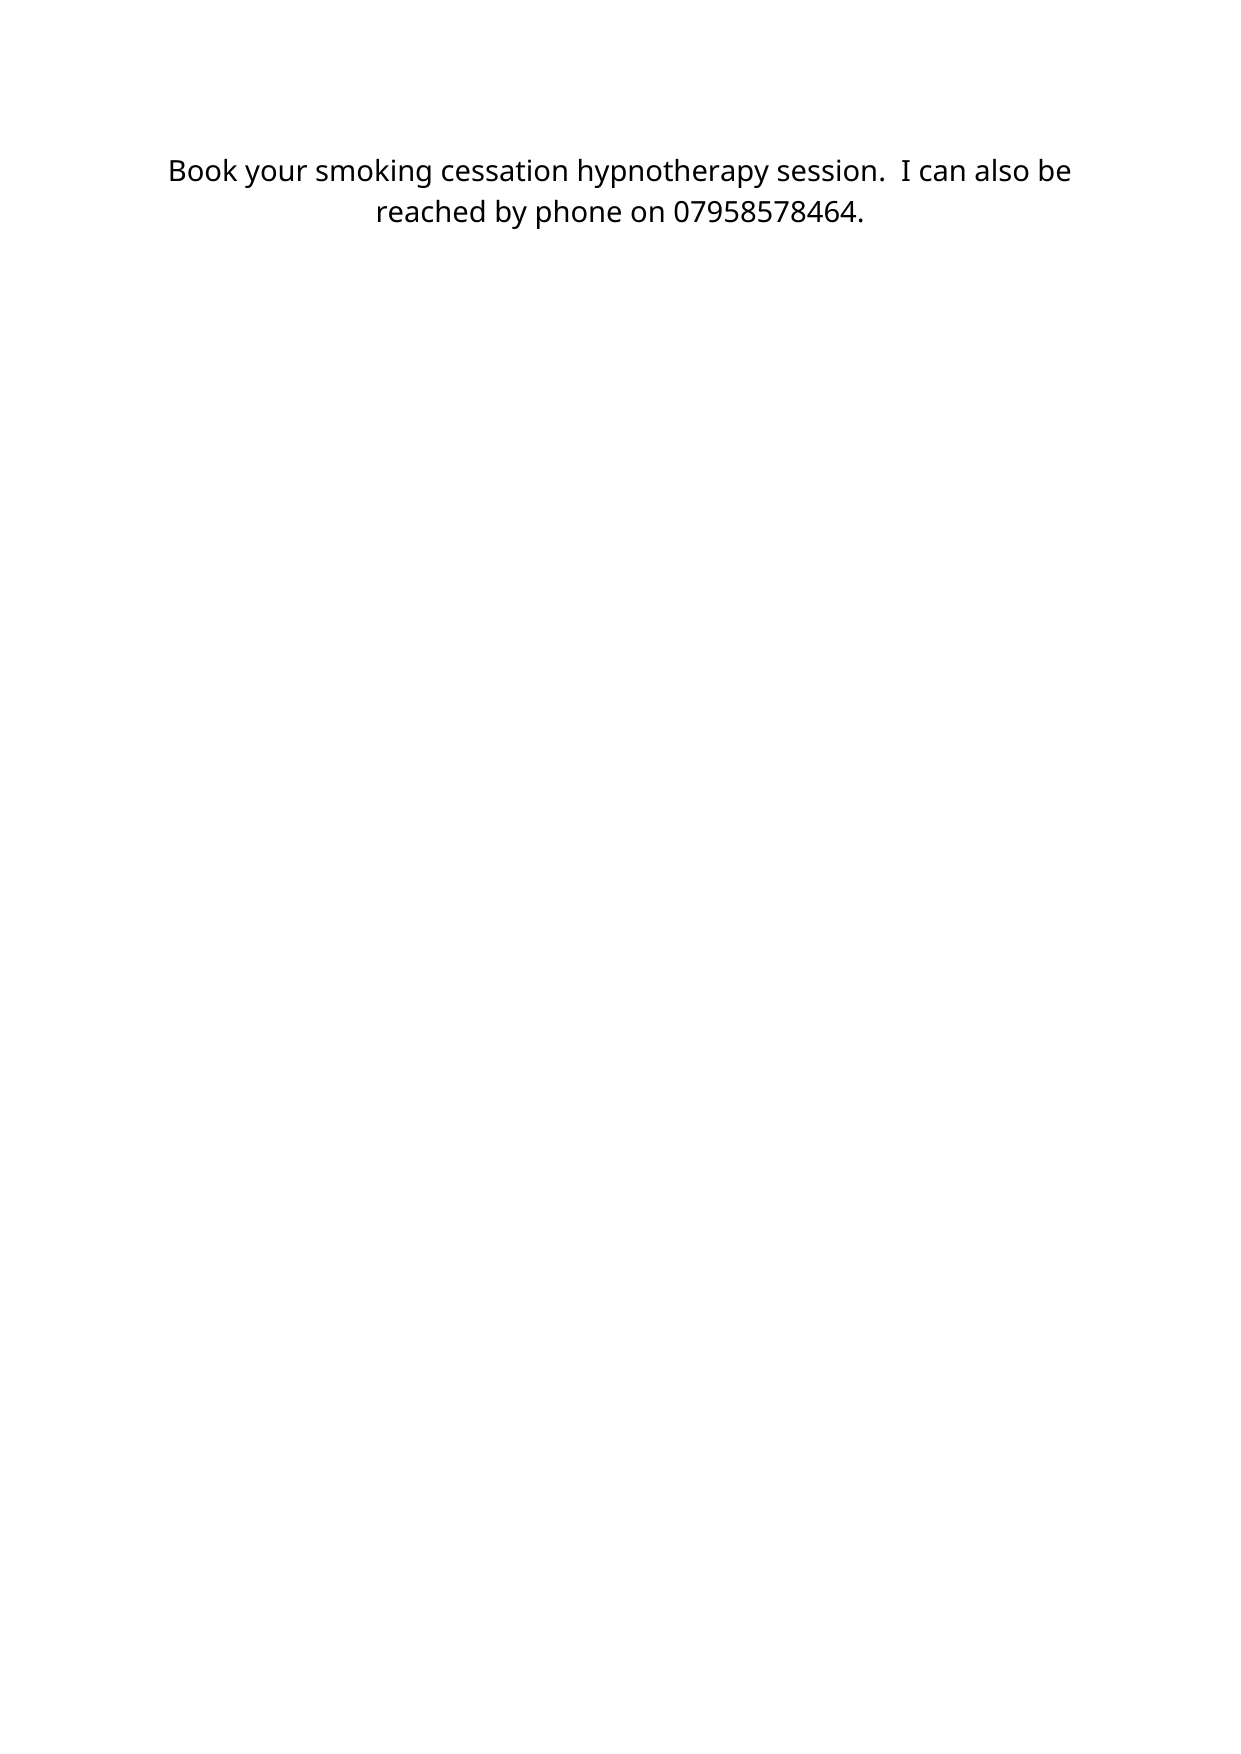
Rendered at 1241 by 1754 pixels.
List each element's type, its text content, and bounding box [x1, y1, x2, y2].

text Book your smoking cessation hypnotherapy session. I can also be reached by phone on 07958578464. [150, 150, 1090, 231]
